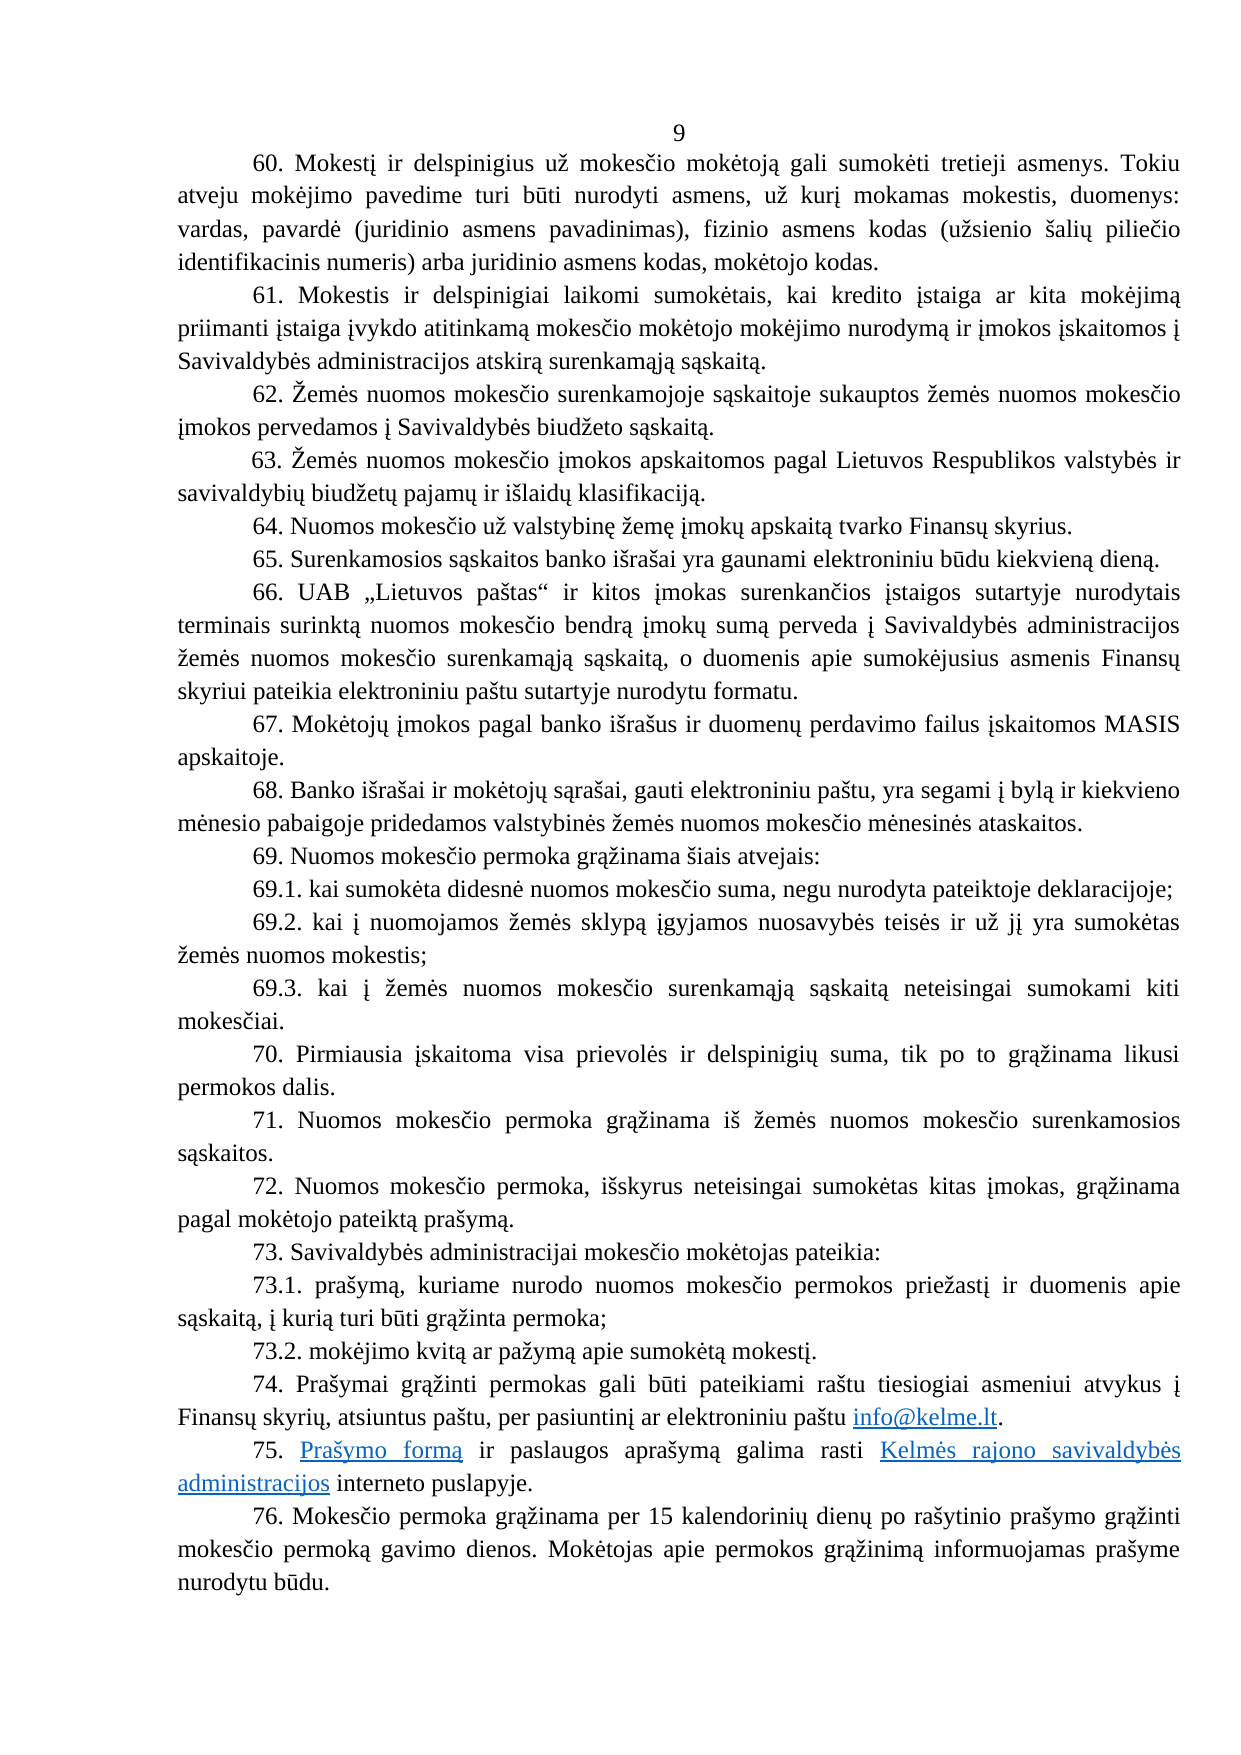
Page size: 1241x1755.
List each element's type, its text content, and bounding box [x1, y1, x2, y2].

text 69.1. kai sumokėta didesnė nuomos mokesčio suma, negu nurodyta pateiktoje deklaracijoje; [177, 874, 1181, 903]
text 62. Žemės nuomos mokesčio surenkamojoje sąskaitoje sukauptos žemės nuomos mokesčio įmokos pervedamos į Savivaldybės biudžeto sąskaitą. [177, 379, 1181, 441]
text 72. Nuomos mokesčio permoka, išskyrus neteisingai sumokėtas kitas įmokas, grąžinama pagal mokėtojo pateiktą prašymą. [177, 1171, 1181, 1233]
text 73.1. prašymą, kuriame nurodo nuomos mokesčio permokos priežastį ir duomenis apie sąskaitą, į kurią turi būti grąžinta permoka; [177, 1270, 1181, 1332]
text 69.3. kai į žemės nuomos mokesčio surenkamąją sąskaitą neteisingai sumokami kiti mokesčiai. [177, 973, 1181, 1035]
text 71. Nuomos mokesčio permoka grąžinama iš žemės nuomos mokesčio surenkamosios sąskaitos. [177, 1105, 1181, 1167]
text 66. UAB „Lietuvos paštas“ ir kitos įmokas surenkančios įstaigos sutartyje nurodytais terminais surinktą nuomos mokesčio bendrą įmokų sumą perveda į Savivaldybės administracijos žemės nuomos mokesčio surenkamąją sąskaitą, o duomenis apie sumokėjusius asmenis Finansų skyriui pateikia elektroniniu paštu sutartyje nurodytu formatu. [177, 577, 1181, 705]
text 69.2. kai į nuomojamos žemės sklypą įgyjamos nuosavybės teisės ir už jį yra sumokėtas žemės nuomos mokestis; [177, 907, 1181, 969]
text 70. Pirmiausia įskaitoma visa prievolės ir delspinigių suma, tik po to grąžinama likusi permokos dalis. [177, 1039, 1181, 1101]
text 67. Mokėtojų įmokos pagal banko išrašus ir duomenų perdavimo failus įskaitomos MASIS apskaitoje. [177, 709, 1181, 771]
text 63. Žemės nuomos mokesčio įmokos apskaitomos pagal Lietuvos Respublikos valstybės ir savivaldybių biudžetų pajamų ir išlaidų klasifikaciją. [177, 445, 1181, 507]
text 76. Mokesčio permoka grąžinama per 15 kalendorinių dienų po rašytinio prašymo grąžinti mokesčio permoką gavimo dienos. Mokėtojas apie permokos grąžinimą informuojamas prašyme nurodytu būdu. [177, 1501, 1181, 1596]
text 65. Surenkamosios sąskaitos banko išrašai yra gaunami elektroniniu būdu kiekvieną dieną. [177, 544, 1181, 573]
text 61. Mokestis ir delspinigiai laikomi sumokėtais, kai kredito įstaiga ar kita mokėjimą priimanti įstaiga įvykdo atitinkamą mokesčio mokėtojo mokėjimo nurodymą ir įmokos įskaitomos į Savivaldybės administracijos atskirą surenkamąją sąskaitą. [177, 280, 1181, 374]
text 64. Nuomos mokesčio už valstybinę žemę įmokų apskaitą tvarko Finansų skyrius. [177, 511, 1181, 539]
text 73. Savivaldybės administracijai mokesčio mokėtojas pateikia: [177, 1237, 1181, 1266]
text 60. Mokestį ir delspinigius už mokesčio mokėtoją gali sumokėti tretieji asmenys. Tokiu atveju mokėjimo pavedime turi būti nurodyti asmens, už kurį mokamas mokestis, duomenys: vardas, pavardė (juridinio asmens pavadinimas), fizinio asmens kodas (užsienio šalių piliečio identifikacinis numeris) arba juridinio asmens kodas, mokėtojo kodas. [177, 148, 1181, 275]
text 68. Banko išrašai ir mokėtojų sąrašai, gauti elektroniniu paštu, yra segami į bylą ir kiekvieno mėnesio pabaigoje pridedamos valstybinės žemės nuomos mokesčio mėnesinės ataskaitos. [177, 775, 1181, 837]
text 73.2. mokėjimo kvitą ar pažymą apie sumokėtą mokestį. [177, 1336, 1181, 1365]
text 74. Prašymai grąžinti permokas gali būti pateikiami raštu tiesiogiai asmeniui atvykus į Finansų skyrių, atsiuntus paštu, per pasiuntinį ar elektroniniu paštu info@kelme.lt. [177, 1369, 1181, 1431]
text 69. Nuomos mokesčio permoka grąžinama šiais atvejais: [177, 841, 1181, 870]
text 75. Prašymo formą ir paslaugos aprašymą galima rasti Kelmės rajono savivaldybės administracijos interneto puslapyje. [177, 1435, 1181, 1497]
